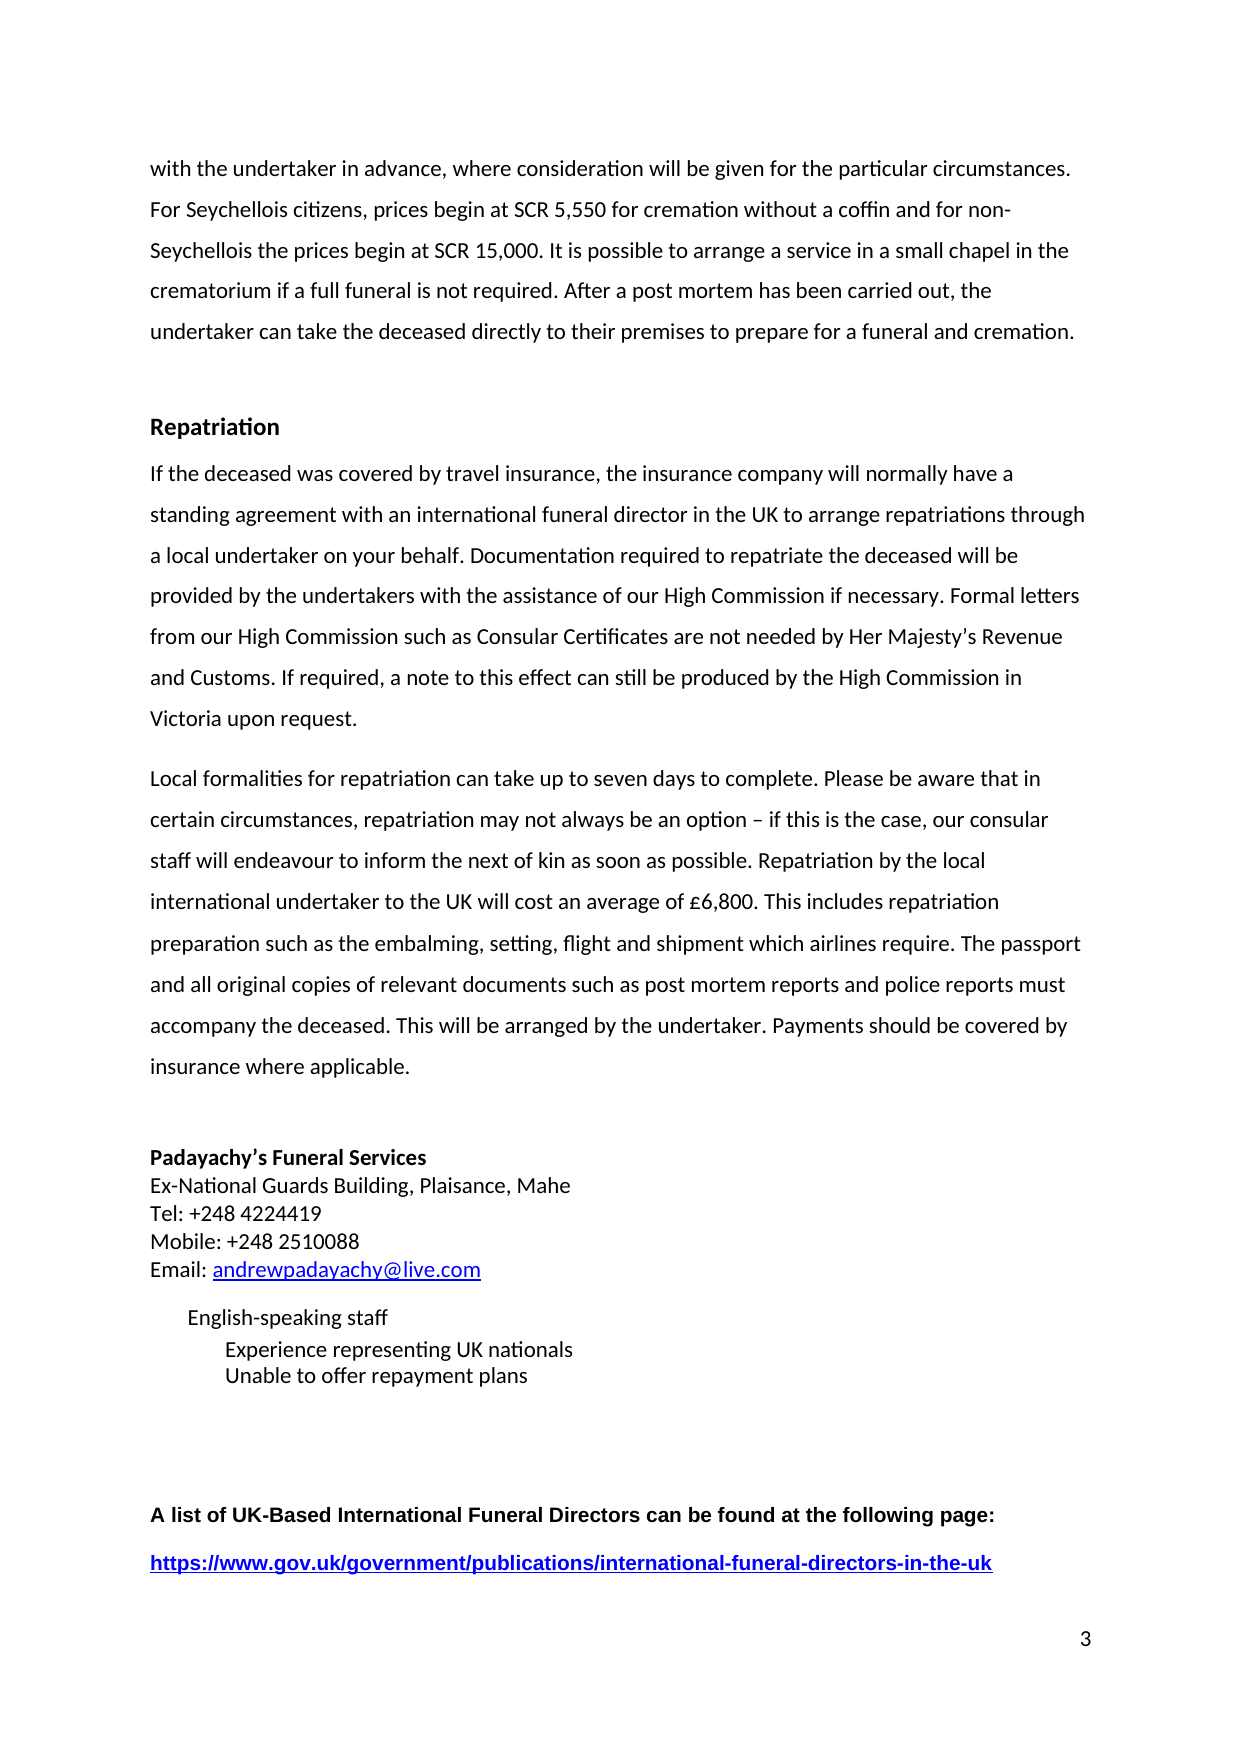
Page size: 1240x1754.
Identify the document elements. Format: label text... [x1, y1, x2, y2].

text Local formalities for repatriation can take up to seven days to complete. Please be aware that in certain circumstances, repatriation may not always be an option – if this is the case, our consular staff will endeavour to inform the next of kin as soon as possible. Repatriation by the local international undertaker to the UK will cost an average of £6,800. This includes repatriation preparation such as the embalming, setting, flight and shipment which airlines require. The passport and all original copies of relevant documents such as post mortem reports and police reports must accompany the deceased. This will be arranged by the undertaker. Payments should be covered by insurance where applicable. [150, 764, 1089, 1080]
text If the deceased was covered by travel insurance, the insurance company will normally have a standing agreement with an international funeral director in the UK to arrange repatriations through a local undertaker on your behalf. Documentation required to repatriate the deceased will be provided by the undertakers with the assistance of our High Commission if necessary. Formal letters from our High Commission such as Consular Certificates are not needed by Her Majesty’s Revenue and Customs. If required, a note to this effect can still be produced by the High Commission in Victoria upon request. [150, 459, 1087, 732]
text Mobile: +248 2510088 [150, 1227, 1091, 1255]
text English-speaking staff [187, 1303, 1091, 1331]
text https://www.gov.uk/government/publications/international-funeral-directors-in-the-uk [150, 1551, 1091, 1574]
text with the undertaker in advance, where consideration will be given for the particular circumstances. For Seychellois citizens, prices begin at SCR 5,550 for cremation without a coffin and for non-Seychellois the prices begin at SCR 15,000. It is possible to arrange a service in a small chapel in the crematorium if a full funeral is not required. After a post mortem has been carried out, the undertaker can take the deceased directly to their premises to prepare for a funeral and cremation. [150, 154, 1076, 345]
text Tel: +248 4224419 [150, 1199, 1091, 1227]
text Repatriation [150, 411, 1091, 442]
text Ex-National Guards Building, Plaisance, Mahe [150, 1172, 1091, 1199]
text Experience representing UK nationals Unable to offer repayment plans [225, 1337, 574, 1389]
text 3 [150, 1624, 1091, 1652]
text A list of UK-Based International Funeral Directors can be found at the following page: [150, 1503, 1091, 1527]
text Padayachy’s Funeral Services [150, 1143, 1091, 1172]
text Email: andrewpadayachy@live.com [150, 1255, 1091, 1283]
